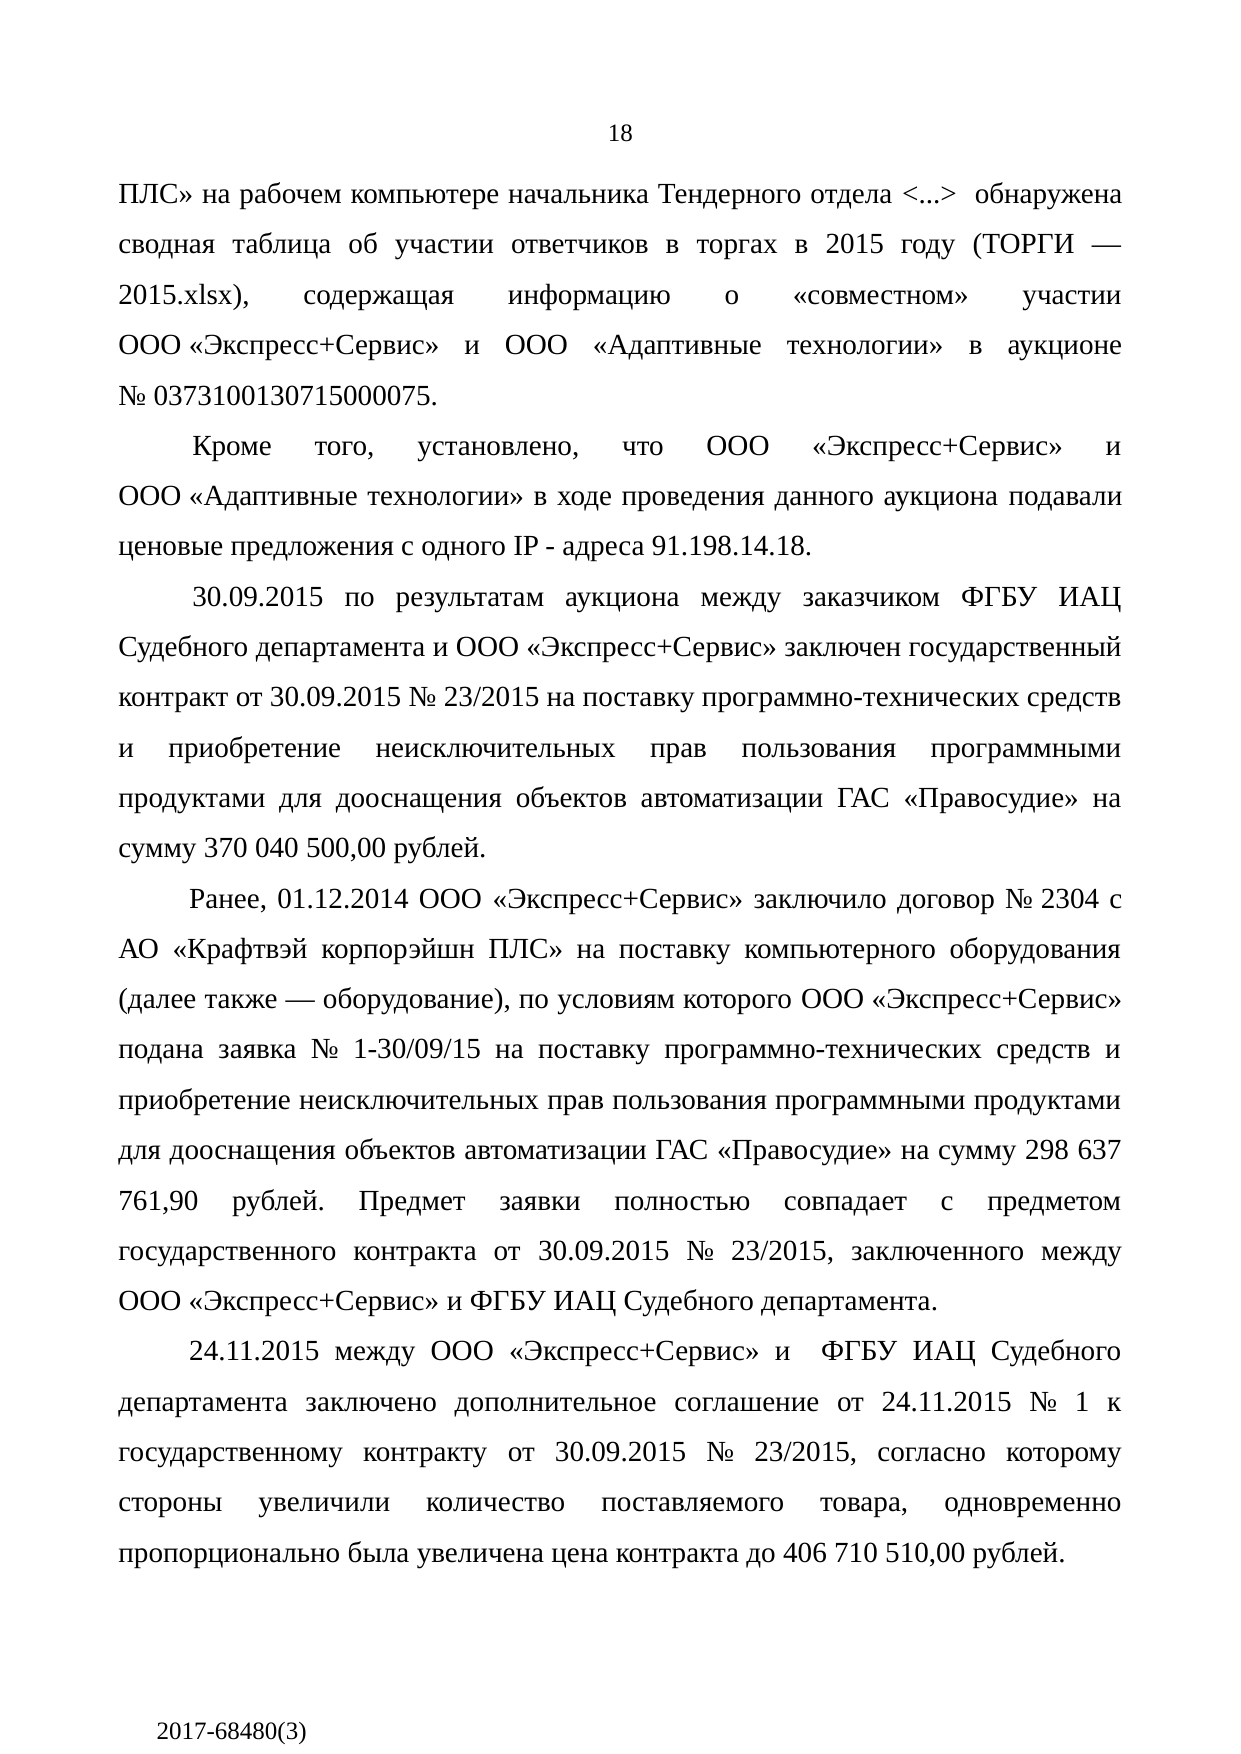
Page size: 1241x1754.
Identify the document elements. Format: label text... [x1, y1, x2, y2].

text Кроме того, установлено, что ООО «Экспресс+Сервис» и ООО «Адаптивные технологии» в ходе проведения данного аукциона подавали ценовые предложения с одного IP - адреса 91.198.14.18. [118, 428, 1122, 562]
text 30.09.2015 по результатам аукциона между заказчиком ФГБУ ИАЦ Судебного департамента и ООО «Экспресс+Сервис» заключен государственный контракт от 30.09.2015 № 23/2015 на поставку программно-технических средств и приобретение неисключительных прав пользования программными продуктами для дооснащения объектов автоматизации ГАС «Правосудие» на сумму 370 040 500,00 рублей. [118, 579, 1122, 864]
text ПЛС» на рабочем компьютере начальника Тендерного отдела <...> обнаружена сводная таблица об участии ответчиков в торгах в 2015 году (ТОРГИ — 2015.xlsx), содержащая информацию о «совместном» участии ООО «Экспресс+Сервис» и ООО «Адаптивные технологии» в аукционе № 0373100130715000075. [118, 176, 1122, 411]
text Ранее, 01.12.2014 ООО «Экспресс+Сервис» заключило договор № 2304 с АО «Крафтвэй корпорэйшн ПЛС» на поставку компьютерного оборудования (далее также — оборудование), по условиям которого ООО «Экспресс+Сервис» подана заявка № 1-30/09/15 на поставку программно-технических средств и приобретение неисключительных прав пользования программными продуктами для дооснащения объектов автоматизации ГАС «Правосудие» на сумму 298 637 761,90 рублей. Предмет заявки полностью совпадает с предметом государственного контракта от 30.09.2015 № 23/2015, заключенного между ООО «Экспресс+Сервис» и ФГБУ ИАЦ Судебного департамента. [118, 881, 1122, 1317]
text 24.11.2015 между ООО «Экспресс+Сервис» и ФГБУ ИАЦ Судебного департамента заключено дополнительное соглашение от 24.11.2015 № 1 к государственному контракту от 30.09.2015 № 23/2015, согласно которому стороны увеличили количество поставляемого товара, одновременно пропорционально была увеличена цена контракта до 406 710 510,00 рублей. [118, 1333, 1122, 1568]
